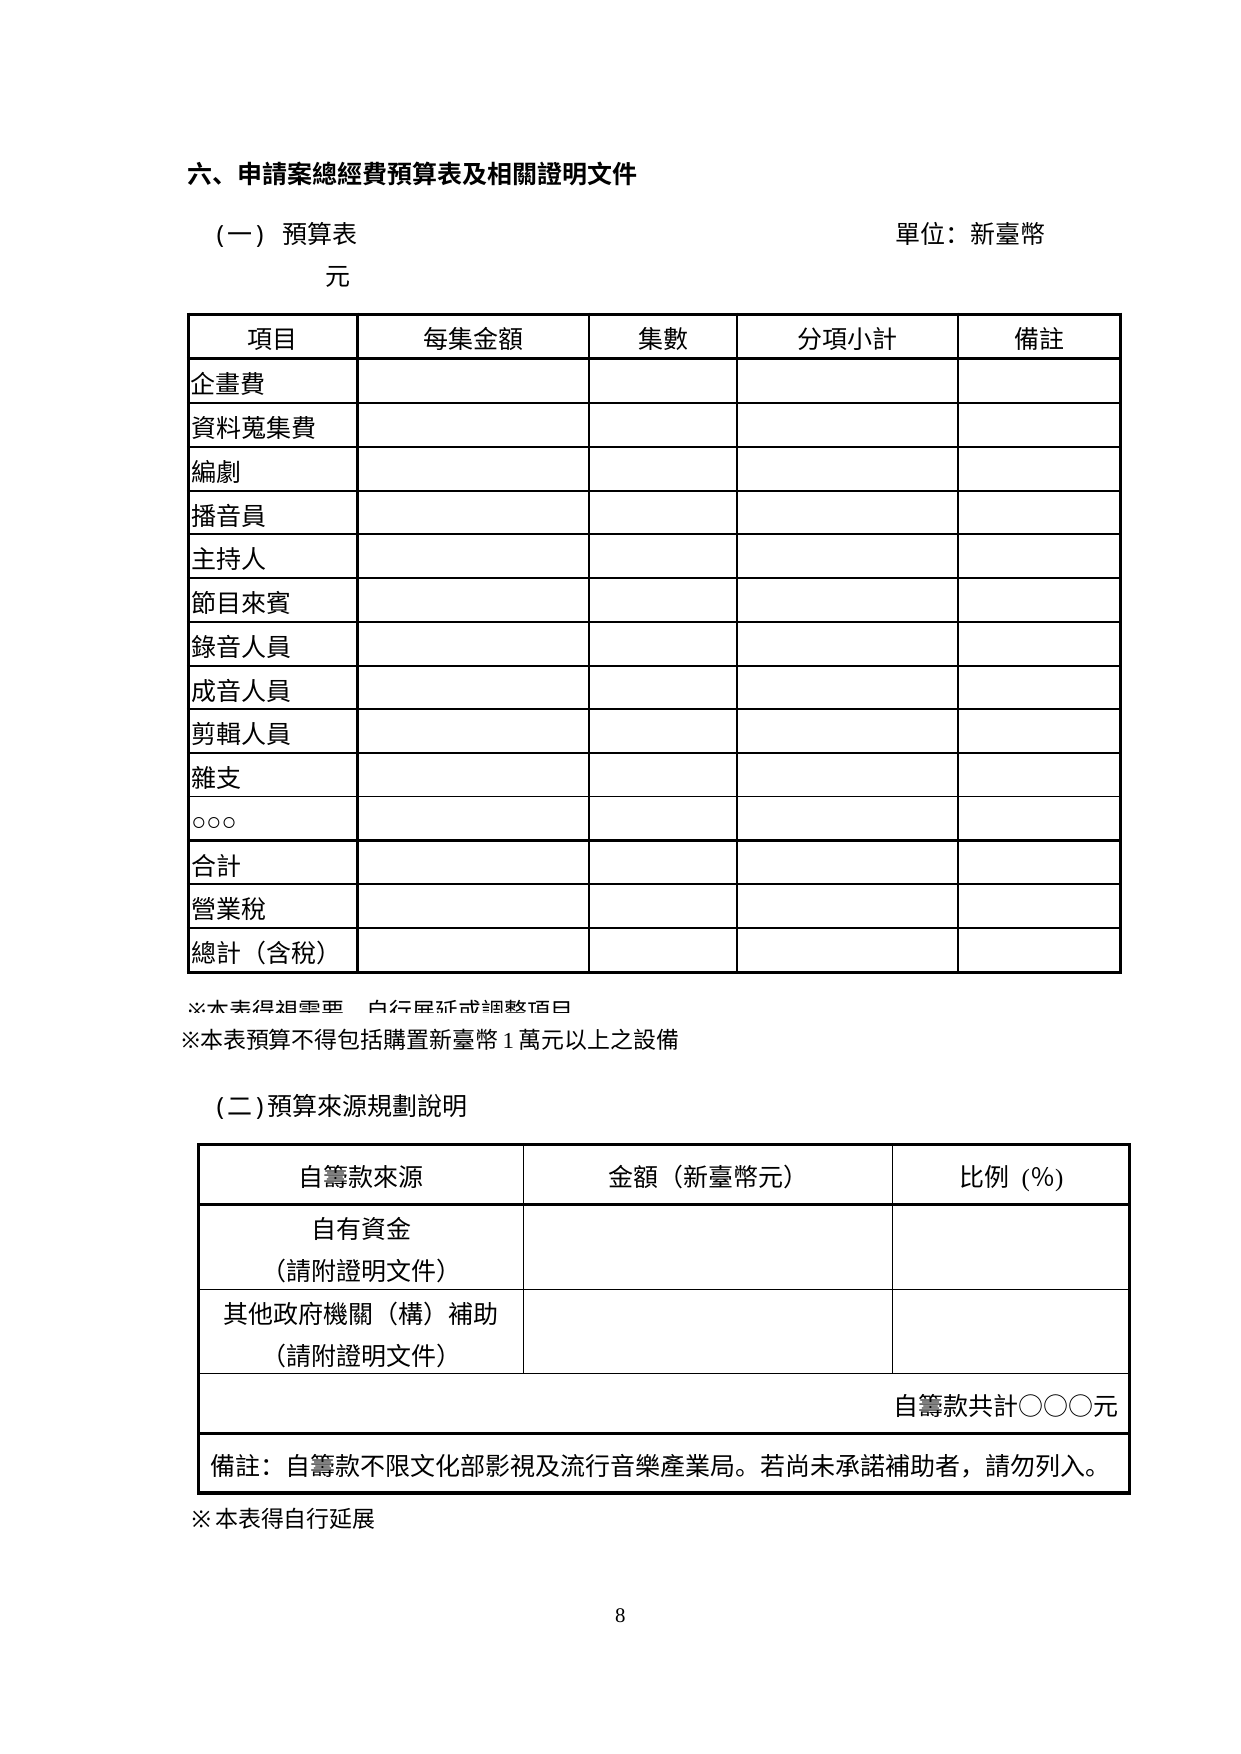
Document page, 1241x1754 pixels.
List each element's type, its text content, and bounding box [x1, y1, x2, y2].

table_cell [359, 667, 588, 708]
table_cell [959, 404, 1119, 446]
table_cell [959, 885, 1119, 927]
table_header 項目 [190, 316, 356, 357]
table_cell [738, 710, 957, 752]
table_cell [959, 842, 1119, 883]
text ※本表預算不得包括購置新臺幣1萬元以上之設備 [181, 1022, 809, 1055]
table_cell [893, 1290, 1128, 1373]
table_cell [959, 667, 1119, 708]
table_cell 備註：自籌款不限文化部影視及流行音樂產業局。若尚未承諾補助者，請勿列入。 [200, 1435, 1128, 1491]
table_header 集數 [590, 316, 736, 357]
table_cell [738, 667, 957, 708]
table_cell [959, 535, 1119, 577]
table_header 比例 (％) [893, 1146, 1128, 1202]
table_cell [959, 710, 1119, 752]
text (一) 預算表 單位：新臺幣元 [212, 210, 1053, 294]
table_cell [359, 929, 588, 971]
table_cell 營業稅 [190, 885, 356, 927]
table_cell [590, 492, 736, 533]
table_header 金額（新臺幣元） [524, 1146, 892, 1202]
table_cell [959, 448, 1119, 489]
table_cell [738, 404, 957, 446]
table_cell [590, 667, 736, 708]
table_cell 自有資金 （請附證明文件） [200, 1206, 523, 1289]
table_cell [590, 360, 736, 402]
table_cell [738, 623, 957, 664]
table_cell [359, 492, 588, 533]
table_cell [359, 360, 588, 402]
table_cell [893, 1206, 1128, 1289]
table_cell [590, 623, 736, 664]
table_cell [590, 448, 736, 489]
table_header 備註 [959, 316, 1119, 357]
table_header 每集金額 [359, 316, 588, 357]
table_cell [359, 710, 588, 752]
table_cell 播音員 [190, 492, 356, 533]
table_cell [738, 754, 957, 796]
table_cell 自籌款共計○○○元 [200, 1374, 1128, 1432]
table_cell 企畫費 [190, 360, 356, 402]
text 六、申請案總經費預算表及相關證明文件 [187, 150, 1053, 192]
table_cell [590, 710, 736, 752]
table_cell [959, 360, 1119, 402]
table_cell 成音人員 [190, 667, 356, 708]
table_cell [359, 535, 588, 577]
table_header 分項小計 [738, 316, 957, 357]
table_cell [590, 885, 736, 927]
table_cell 總計（含稅） [190, 929, 356, 971]
table_cell [359, 754, 588, 796]
table_cell [359, 885, 588, 927]
table_cell [959, 579, 1119, 621]
table_cell [738, 535, 957, 577]
table_cell [524, 1206, 892, 1289]
table_cell [738, 579, 957, 621]
table_cell [359, 842, 588, 883]
table_cell 剪輯人員 [190, 710, 356, 752]
table_cell [359, 404, 588, 446]
table_cell [738, 492, 957, 533]
table_cell [959, 754, 1119, 796]
table_cell [590, 797, 736, 838]
table_cell [738, 797, 957, 838]
table_cell [359, 797, 588, 838]
table_cell [738, 448, 957, 489]
table_cell [959, 797, 1119, 838]
table_cell 節目來賓 [190, 579, 356, 621]
table_cell [738, 929, 957, 971]
table_cell [590, 579, 736, 621]
table_cell [524, 1290, 892, 1373]
table_cell [959, 492, 1119, 533]
table_cell 錄音人員 [190, 623, 356, 664]
table_cell [738, 842, 957, 883]
table_cell [959, 623, 1119, 664]
table_cell 資料蒐集費 [190, 404, 356, 446]
table_cell [590, 404, 736, 446]
table_cell 其他政府機關（構）補助 （請附證明文件） [200, 1290, 523, 1373]
table_cell [590, 842, 736, 883]
table_cell [738, 360, 957, 402]
text ※本表得視需要，自行展延或調整項目 [172, 993, 1053, 1090]
table_cell 主持人 [190, 535, 356, 577]
table_cell 合計 [190, 842, 356, 883]
table_cell ○○○ [190, 797, 356, 838]
table_cell [359, 448, 588, 489]
table_cell [738, 885, 957, 927]
table_cell [359, 579, 588, 621]
table_cell [590, 754, 736, 796]
table_header 自籌款來源 [200, 1146, 523, 1202]
table_cell [590, 535, 736, 577]
table_cell [590, 929, 736, 971]
table_cell 編劇 [190, 448, 356, 489]
text ※本表得自行延展 [187, 1494, 1053, 1536]
table_cell 雜支 [190, 754, 356, 796]
text (二)預算來源規劃說明 [187, 1079, 1053, 1124]
table_cell [959, 929, 1119, 971]
table_cell [359, 623, 588, 664]
